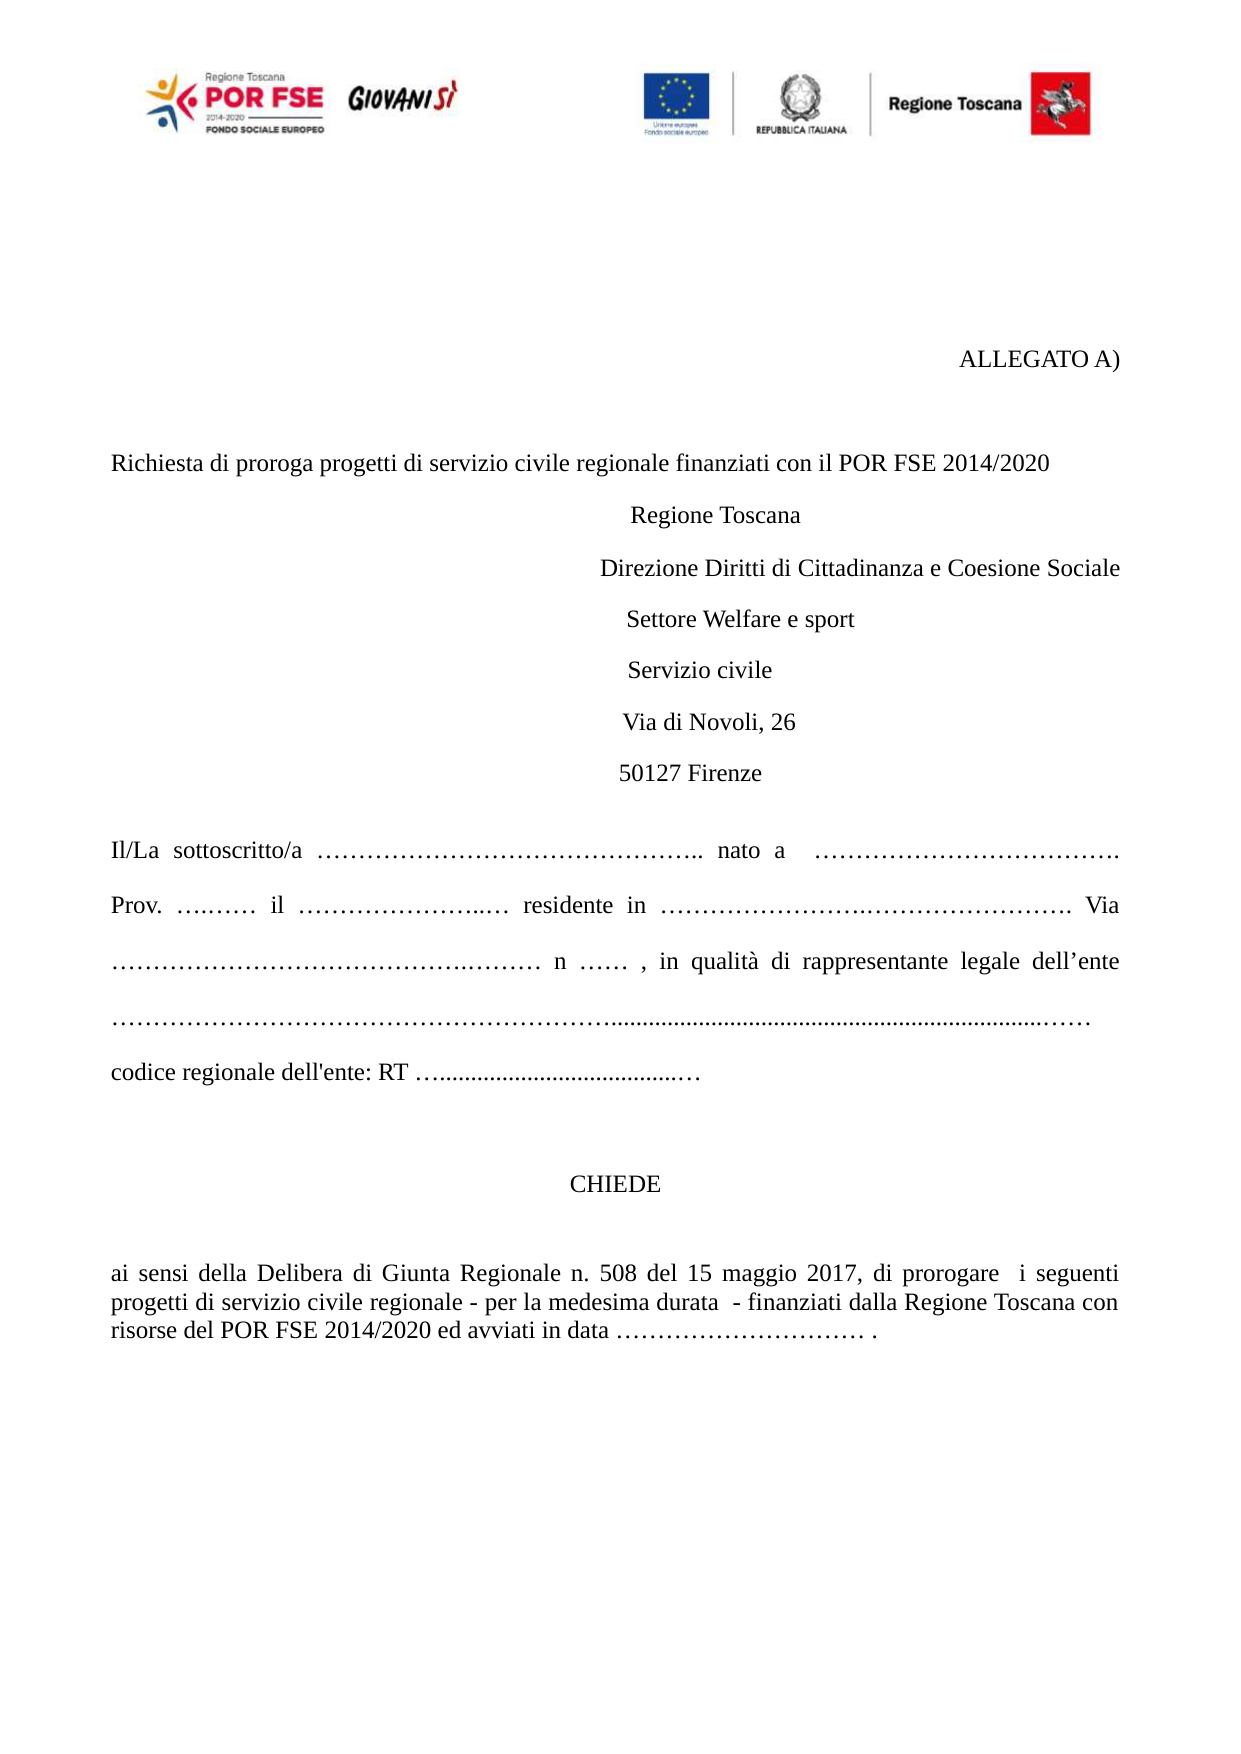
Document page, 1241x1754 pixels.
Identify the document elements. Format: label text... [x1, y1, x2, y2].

text Direzione Diritti di Cittadinanza e Coesione Sociale [111, 558, 1120, 581]
text Regione Toscana [111, 506, 1120, 527]
text ai sensi della Delibera di Giunta Regionale n. 508 del 15 maggio 2017, di prorogare i seguenti progetti di servizio civile regionale - per la medesima durata - finanziati dalla Regione Toscana con risorse del POR FSE 2014/2020 ed avviati in data ………………………… . [111, 1258, 1120, 1344]
text Servizio civile [111, 661, 1120, 683]
text Via di Novoli, 26 [111, 712, 1120, 735]
text Settore Welfare e sport [111, 609, 1120, 632]
text Richiesta di proroga progetti di servizio civile regionale finanziati con il POR FSE 2014/2020 [111, 454, 1120, 475]
text Il/La sottoscritto/a ……………………………………….. nato a ………………………………. Prov. ….…… il …………………..… residente in …………………….……………………. Via …………………………………….……… n …… , in qualità di rappresentante legale dell’ente …………………………………………………….....................................................................…… codice regionale dell'ente: RT …......................................… [111, 814, 1120, 1092]
text CHIEDE [111, 1169, 1120, 1198]
picture [138, 68, 462, 135]
picture [620, 46, 1169, 174]
text ALLEGATO A) [111, 351, 1120, 372]
text 50127 Firenze [111, 763, 1120, 786]
